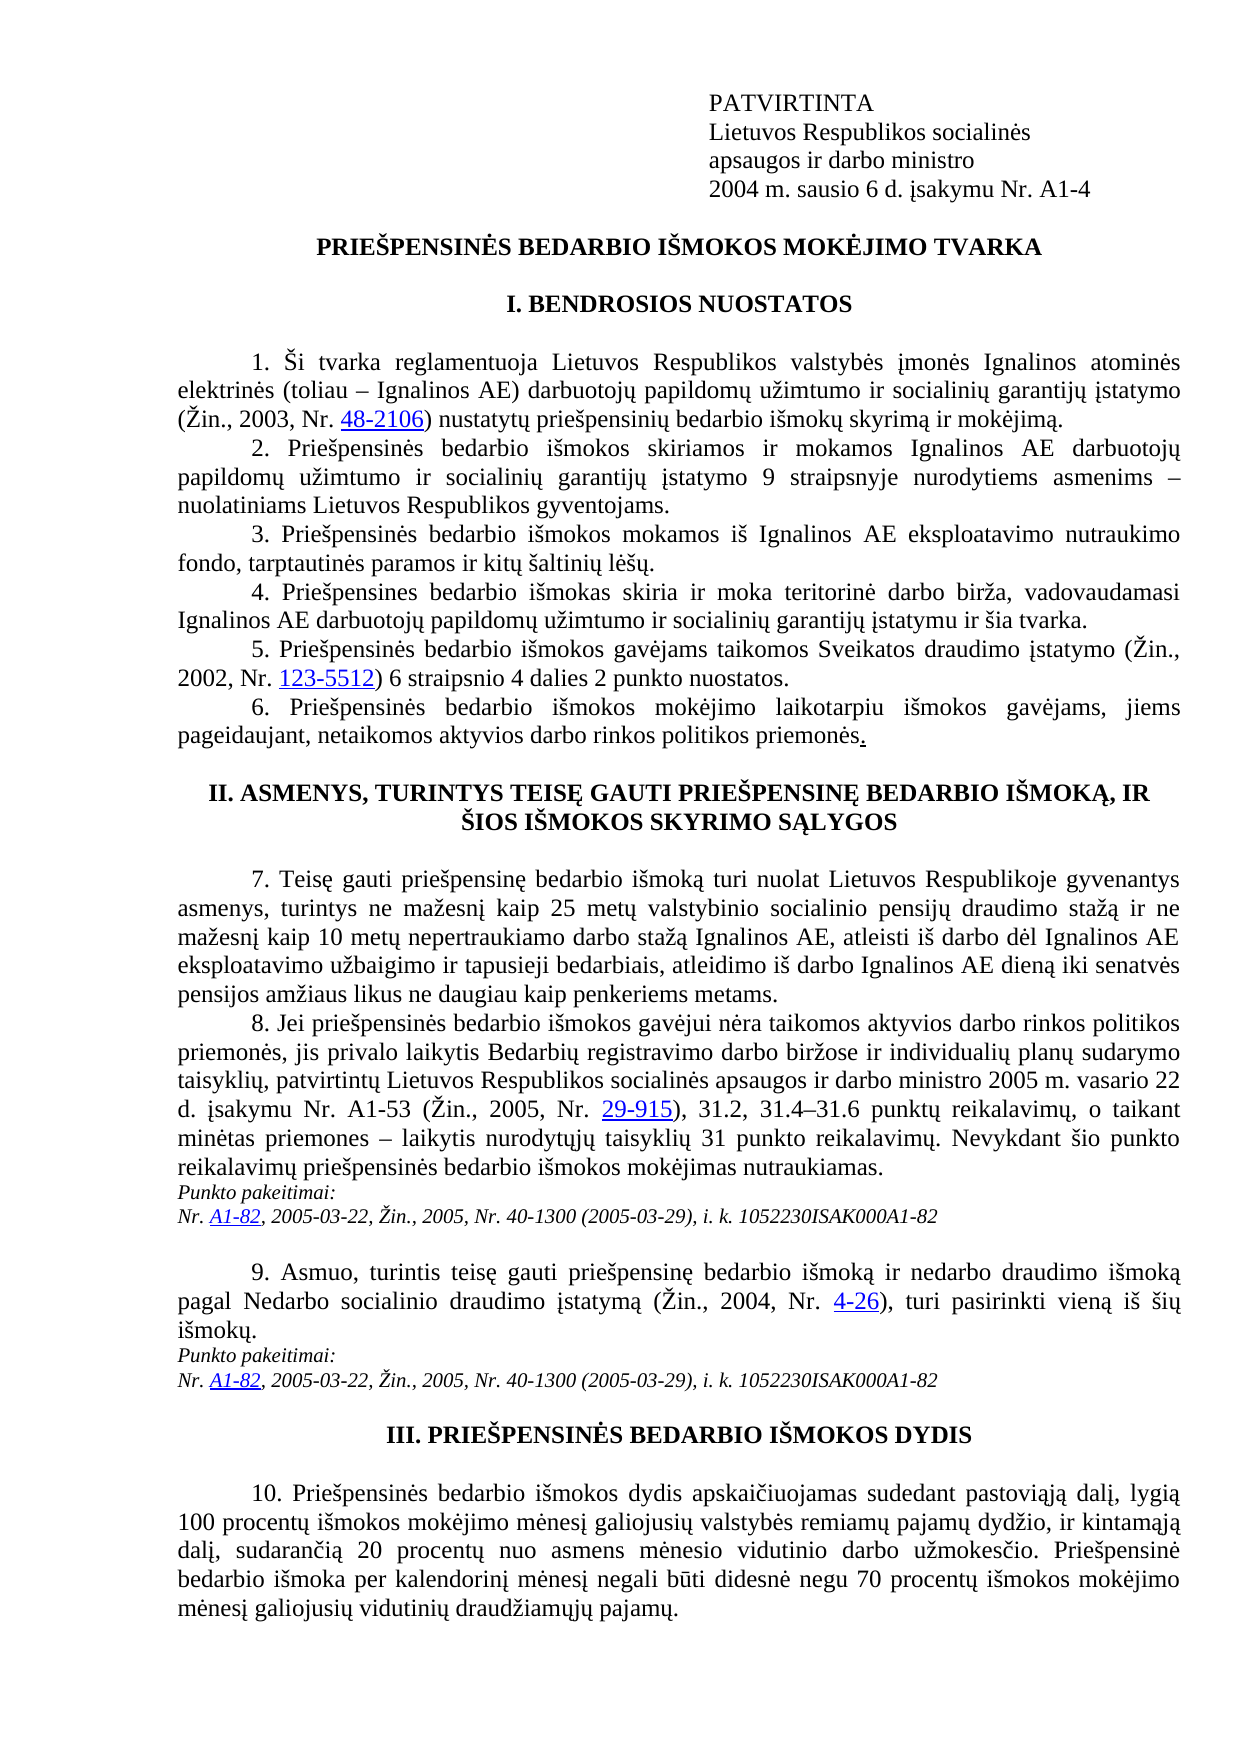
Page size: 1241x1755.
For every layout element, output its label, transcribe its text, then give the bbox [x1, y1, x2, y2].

text 3. Priešpensinės bedarbio išmokos mokamos iš Ignalinos AE eksploatavimo nutraukimo fondo, tarptautinės paramos ir kitų šaltinių lėšų. [177, 519, 1181, 577]
text 1. Ši tvarka reglamentuoja Lietuvos Respublikos valstybės įmonės Ignalinos atominės elektrinės (toliau – Ignalinos AE) darbuotojų papildomų užimtumo ir socialinių garantijų įstatymo (Žin., 2003, Nr. 48-2106) nustatytų priešpensinių bedarbio išmokų skyrimą ir mokėjimą. [177, 347, 1181, 433]
text III. PRIEŠPENSINĖS BEDARBIO IŠMOKOS DYDIS [177, 1420, 1181, 1449]
text Nr. A1-82, 2005-03-22, Žin., 2005, Nr. 40-1300 (2005-03-29), i. k. 1052230ISAK000A1-82 [177, 1204, 1181, 1228]
text Lietuvos Respublikos socialinės [177, 117, 1181, 145]
text PATVIRTINTA [177, 88, 1181, 117]
text 10. Priešpensinės bedarbio išmokos dydis apskaičiuojamas sudedant pastoviąją dalį, lygią 100 procentų išmokos mokėjimo mėnesį galiojusių valstybės remiamų pajamų dydžio, ir kintamąją dalį, sudarančią 20 procentų nuo asmens mėnesio vidutinio darbo užmokesčio. Priešpensinė bedarbio išmoka per kalendorinį mėnesį negali būti didesnė negu 70 procentų išmokos mokėjimo mėnesį galiojusių vidutinių draudžiamųjų pajamų. [177, 1478, 1181, 1622]
text 7. Teisę gauti priešpensinę bedarbio išmoką turi nuolat Lietuvos Respublikoje gyvenantys asmenys, turintys ne mažesnį kaip 25 metų valstybinio socialinio pensijų draudimo stažą ir ne mažesnį kaip 10 metų nepertraukiamo darbo stažą Ignalinos AE, atleisti iš darbo dėl Ignalinos AE eksploatavimo užbaigimo ir tapusieji bedarbiais, atleidimo iš darbo Ignalinos AE dieną iki senatvės pensijos amžiaus likus ne daugiau kaip penkeriems metams. [177, 864, 1181, 1008]
text I. BENDROSIOS NUOSTATOS [177, 289, 1181, 318]
text Punkto pakeitimai: [177, 1180, 1181, 1204]
text 2. Priešpensinės bedarbio išmokos skiriamos ir mokamos Ignalinos AE darbuotojų papildomų užimtumo ir socialinių garantijų įstatymo 9 straipsnyje nurodytiems asmenims – nuolatiniams Lietuvos Respublikos gyventojams. [177, 433, 1181, 519]
text 9. Asmuo, turintis teisę gauti priešpensinę bedarbio išmoką ir nedarbo draudimo išmoką pagal Nedarbo socialinio draudimo įstatymą (Žin., 2004, Nr. 4-26), turi pasirinkti vieną iš šių išmokų. [177, 1257, 1181, 1343]
text 2004 m. sausio 6 d. įsakymu Nr. A1-4 [177, 174, 1181, 203]
text 6. Priešpensinės bedarbio išmokos mokėjimo laikotarpiu išmokos gavėjams, jiems pageidaujant, netaikomos aktyvios darbo rinkos politikos priemonės. [177, 692, 1181, 749]
text 8. Jei priešpensinės bedarbio išmokos gavėjui nėra taikomos aktyvios darbo rinkos politikos priemonės, jis privalo laikytis Bedarbių registravimo darbo biržose ir individualių planų sudarymo taisyklių, patvirtintų Lietuvos Respublikos socialinės apsaugos ir darbo ministro 2005 m. vasario 22 d. įsakymu Nr. A1-53 (Žin., 2005, Nr. 29-915), 31.2, 31.4–31.6 punktų reikalavimų, o taikant minėtas priemones – laikytis nurodytųjų taisyklių 31 punkto reikalavimų. Nevykdant šio punkto reikalavimų priešpensinės bedarbio išmokos mokėjimas nutraukiamas. [177, 1008, 1181, 1180]
text Punkto pakeitimai: [177, 1343, 1181, 1367]
text II. ASMENYS, TURINTYS TEISĘ GAUTI PRIEŠPENSINĘ BEDARBIO IŠMOKĄ, IR ŠIOS IŠMOKOS SKYRIMO SĄLYGOS [177, 778, 1181, 835]
text apsaugos ir darbo ministro [177, 145, 1181, 174]
text PRIEŠPENSINĖS BEDARBIO IŠMOKOS MOKĖJIMO TVARKA [177, 232, 1181, 260]
text 5. Priešpensinės bedarbio išmokos gavėjams taikomos Sveikatos draudimo įstatymo (Žin., 2002, Nr. 123-5512) 6 straipsnio 4 dalies 2 punkto nuostatos. [177, 634, 1181, 692]
text 4. Priešpensines bedarbio išmokas skiria ir moka teritorinė darbo birža, vadovaudamasi Ignalinos AE darbuotojų papildomų užimtumo ir socialinių garantijų įstatymu ir šia tvarka. [177, 577, 1181, 634]
text Nr. A1-82, 2005-03-22, Žin., 2005, Nr. 40-1300 (2005-03-29), i. k. 1052230ISAK000A1-82 [177, 1367, 1181, 1392]
